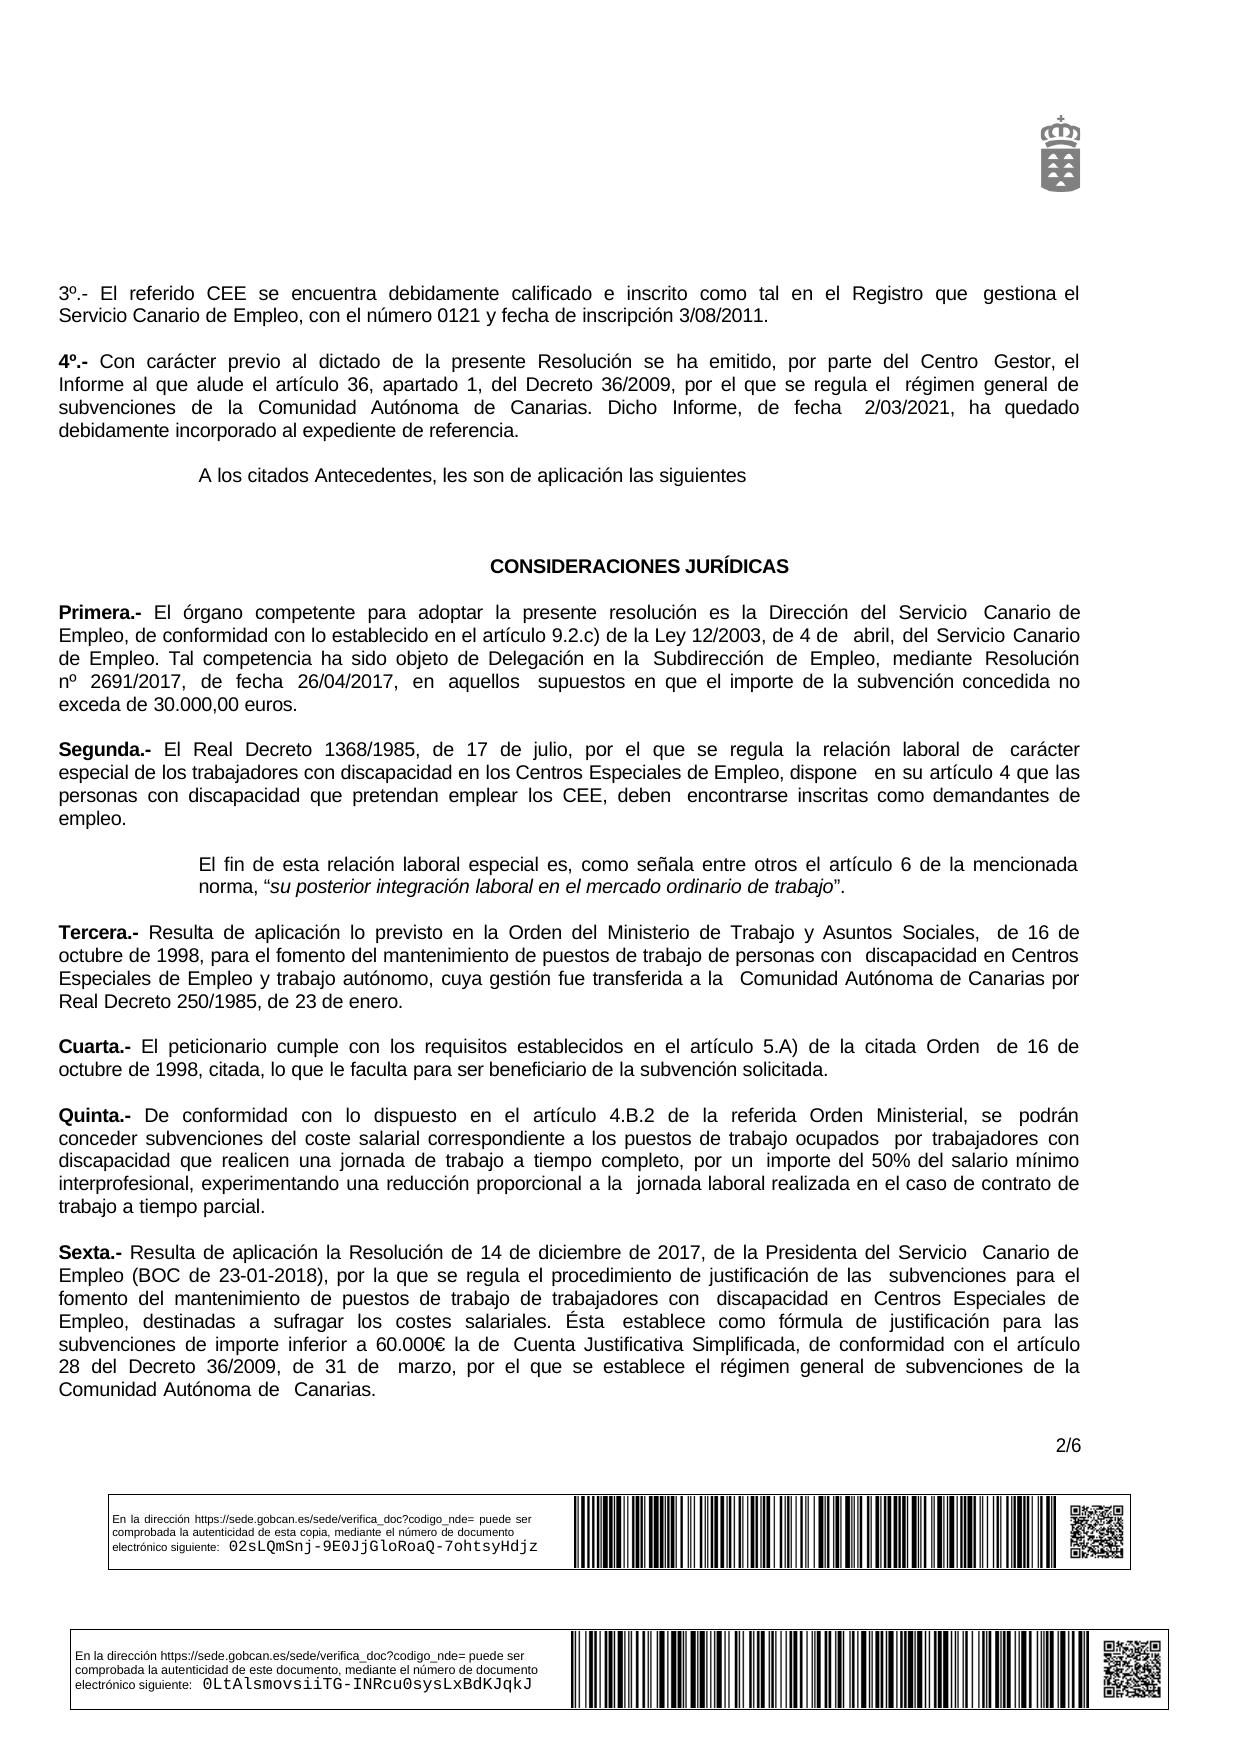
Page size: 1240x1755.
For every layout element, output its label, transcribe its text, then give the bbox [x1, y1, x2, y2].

text Sexta.- Resulta de aplicación la Resolución de 14 de diciembre de 2017, de la Presidenta del Servicio Canario de Empleo (BOC de 23-01-2018), por la que se regula el procedimiento de justificación de las subvenciones para el fomento del mantenimiento de puestos de trabajo de trabajadores con discapacidad en Centros Especiales de Empleo, destinadas a sufragar los costes salariales. Ésta establece como fórmula de justificación para las subvenciones de importe inferior a 60.000€ la de Cuenta Justificativa Simplificada, de conformidad con el artículo 28 del Decreto 36/2009, de 31 de marzo, por el que se establece el régimen general de subvenciones de la Comunidad Autónoma de Canarias. [58, 1241, 1080, 1401]
text Quinta.- De conformidad con lo dispuesto en el artículo 4.B.2 de la referida Orden Ministerial, se podrán conceder subvenciones del coste salarial correspondiente a los puestos de trabajo ocupados por trabajadores con discapacidad que realicen una jornada de trabajo a tiempo completo, por un importe del 50% del salario mínimo interprofesional, experimentando una reducción proporcional a la jornada laboral realizada en el caso de contrato de trabajo a tiempo parcial. [58, 1103, 1081, 1218]
text Cuarta.- El peticionario cumple con los requisitos establecidos en el artículo 5.A) de la citada Orden de 16 de octubre de 1998, citada, lo que le faculta para ser beneficiario de la subvención solicitada. [58, 1035, 1080, 1081]
text Tercera.- Resulta de aplicación lo previsto en la Orden del Ministerio de Trabajo y Asuntos Sociales, de 16 de octubre de 1998, para el fomento del mantenimiento de puestos de trabajo de personas con discapacidad en Centros Especiales de Empleo y trabajo autónomo, cuya gestión fue transferida a la Comunidad Autónoma de Canarias por Real Decreto 250/1985, de 23 de enero. [58, 921, 1080, 1012]
text 3º.- El referido CEE se encuentra debidamente calificado e inscrito como tal en el Registro que gestiona el Servicio Canario de Empleo, con el número 0121 y fecha de inscripción 3/08/2011. [58, 281, 1080, 327]
text Segunda.- El Real Decreto 1368/1985, de 17 de julio, por el que se regula la relación laboral de carácter especial de los trabajadores con discapacidad en los Centros Especiales de Empleo, dispone en su artículo 4 que las personas con discapacidad que pretendan emplear los CEE, deben encontrarse inscritas como demandantes de empleo. [58, 738, 1081, 829]
text El fin de esta relación laboral especial es, como señala entre otros el artículo 6 de la mencionada norma, “su posterior integración laboral en el mercado ordinario de trabajo”. [198, 852, 1079, 898]
text 2/6 [58, 1434, 1081, 1456]
text A los citados Antecedentes, les son de aplicación las siguientes [198, 464, 1181, 487]
subtitle CONSIDERACIONES JURÍDICAS [98, 555, 1181, 578]
text Primera.- El órgano competente para adoptar la presente resolución es la Dirección del Servicio Canario de Empleo, de conformidad con lo establecido en el artículo 9.2.c) de la Ley 12/2003, de 4 de abril, del Servicio Canario de Empleo. Tal competencia ha sido objeto de Delegación en la Subdirección de Empleo, mediante Resolución nº 2691/2017, de fecha 26/04/2017, en aquellos supuestos en que el importe de la subvención concedida no exceda de 30.000,00 euros. [58, 601, 1081, 715]
text 4º.- Con carácter previo al dictado de la presente Resolución se ha emitido, por parte del Centro Gestor, el Informe al que alude el artículo 36, apartado 1, del Decreto 36/2009, por el que se regula el régimen general de subvenciones de la Comunidad Autónoma de Canarias. Dicho Informe, de fecha 2/03/2021, ha quedado debidamente incorporado al expediente de referencia. [58, 350, 1080, 441]
